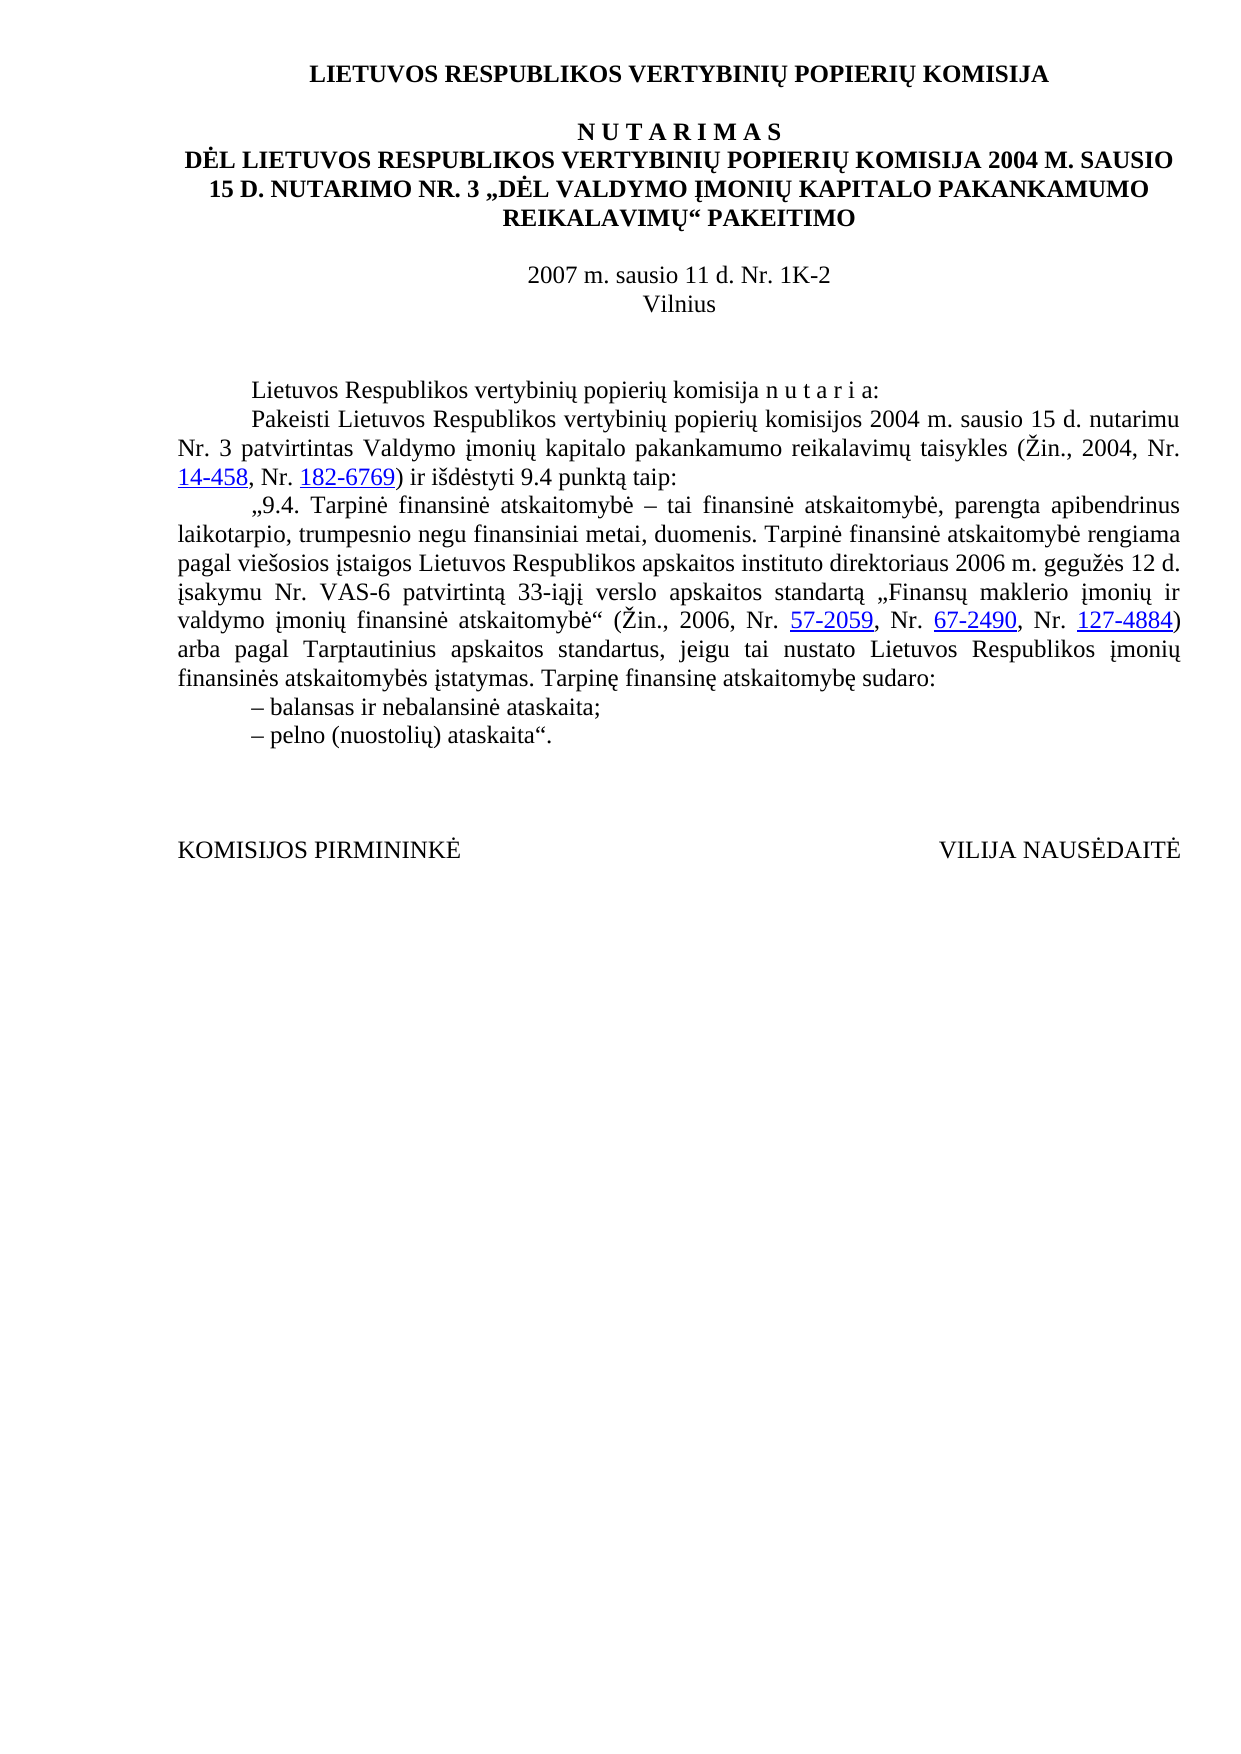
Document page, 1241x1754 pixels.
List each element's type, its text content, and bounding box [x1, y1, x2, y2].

text LIETUVOS RESPUBLIKOS VERTYBINIŲ POPIERIŲ KOMISIJA [177, 59, 1181, 88]
text Pakeisti Lietuvos Respublikos vertybinių popierių komisijos 2004 m. sausio 15 d. nutarimu Nr. 3 patvirtintas Valdymo įmonių kapitalo pakankamumo reikalavimų taisykles (Žin., 2004, Nr. 14-458, Nr. 182-6769) ir išdėstyti 9.4 punktą taip: [177, 404, 1181, 490]
text – balansas ir nebalansinė ataskaita; [177, 692, 1181, 720]
text KOMISIJOS PIRMININKĖ VILIJA NAUSĖDAITĖ [177, 835, 1181, 864]
text N U T A R I M A S [177, 117, 1181, 145]
text DĖL LIETUVOS RESPUBLIKOS VERTYBINIŲ POPIERIŲ KOMISIJA 2004 M. SAUSIO 15 D. NUTARIMO NR. 3 „DĖL VALDYMO ĮMONIŲ KAPITALO PAKANKAMUMO REIKALAVIMŲ“ PAKEITIMO [177, 145, 1181, 232]
text Vilnius [177, 289, 1181, 318]
text – pelno (nuostolių) ataskaita“. [177, 720, 1181, 749]
text 2007 m. sausio 11 d. Nr. 1K-2 [177, 260, 1181, 289]
text „9.4. Tarpinė finansinė atskaitomybė – tai finansinė atskaitomybė, parengta apibendrinus laikotarpio, trumpesnio negu finansiniai metai, duomenis. Tarpinė finansinė atskaitomybė rengiama pagal viešosios įstaigos Lietuvos Respublikos apskaitos instituto direktoriaus 2006 m. gegužės 12 d. įsakymu Nr. VAS-6 patvirtintą 33-iąjį verslo apskaitos standartą „Finansų maklerio įmonių ir valdymo įmonių finansinė atskaitomybė“ (Žin., 2006, Nr. 57-2059, Nr. 67-2490, Nr. 127-4884) arba pagal Tarptautinius apskaitos standartus, jeigu tai nustato Lietuvos Respublikos įmonių finansinės atskaitomybės įstatymas. Tarpinę finansinę atskaitomybę sudaro: [177, 490, 1181, 692]
text Lietuvos Respublikos vertybinių popierių komisija nutaria: [177, 375, 1181, 404]
